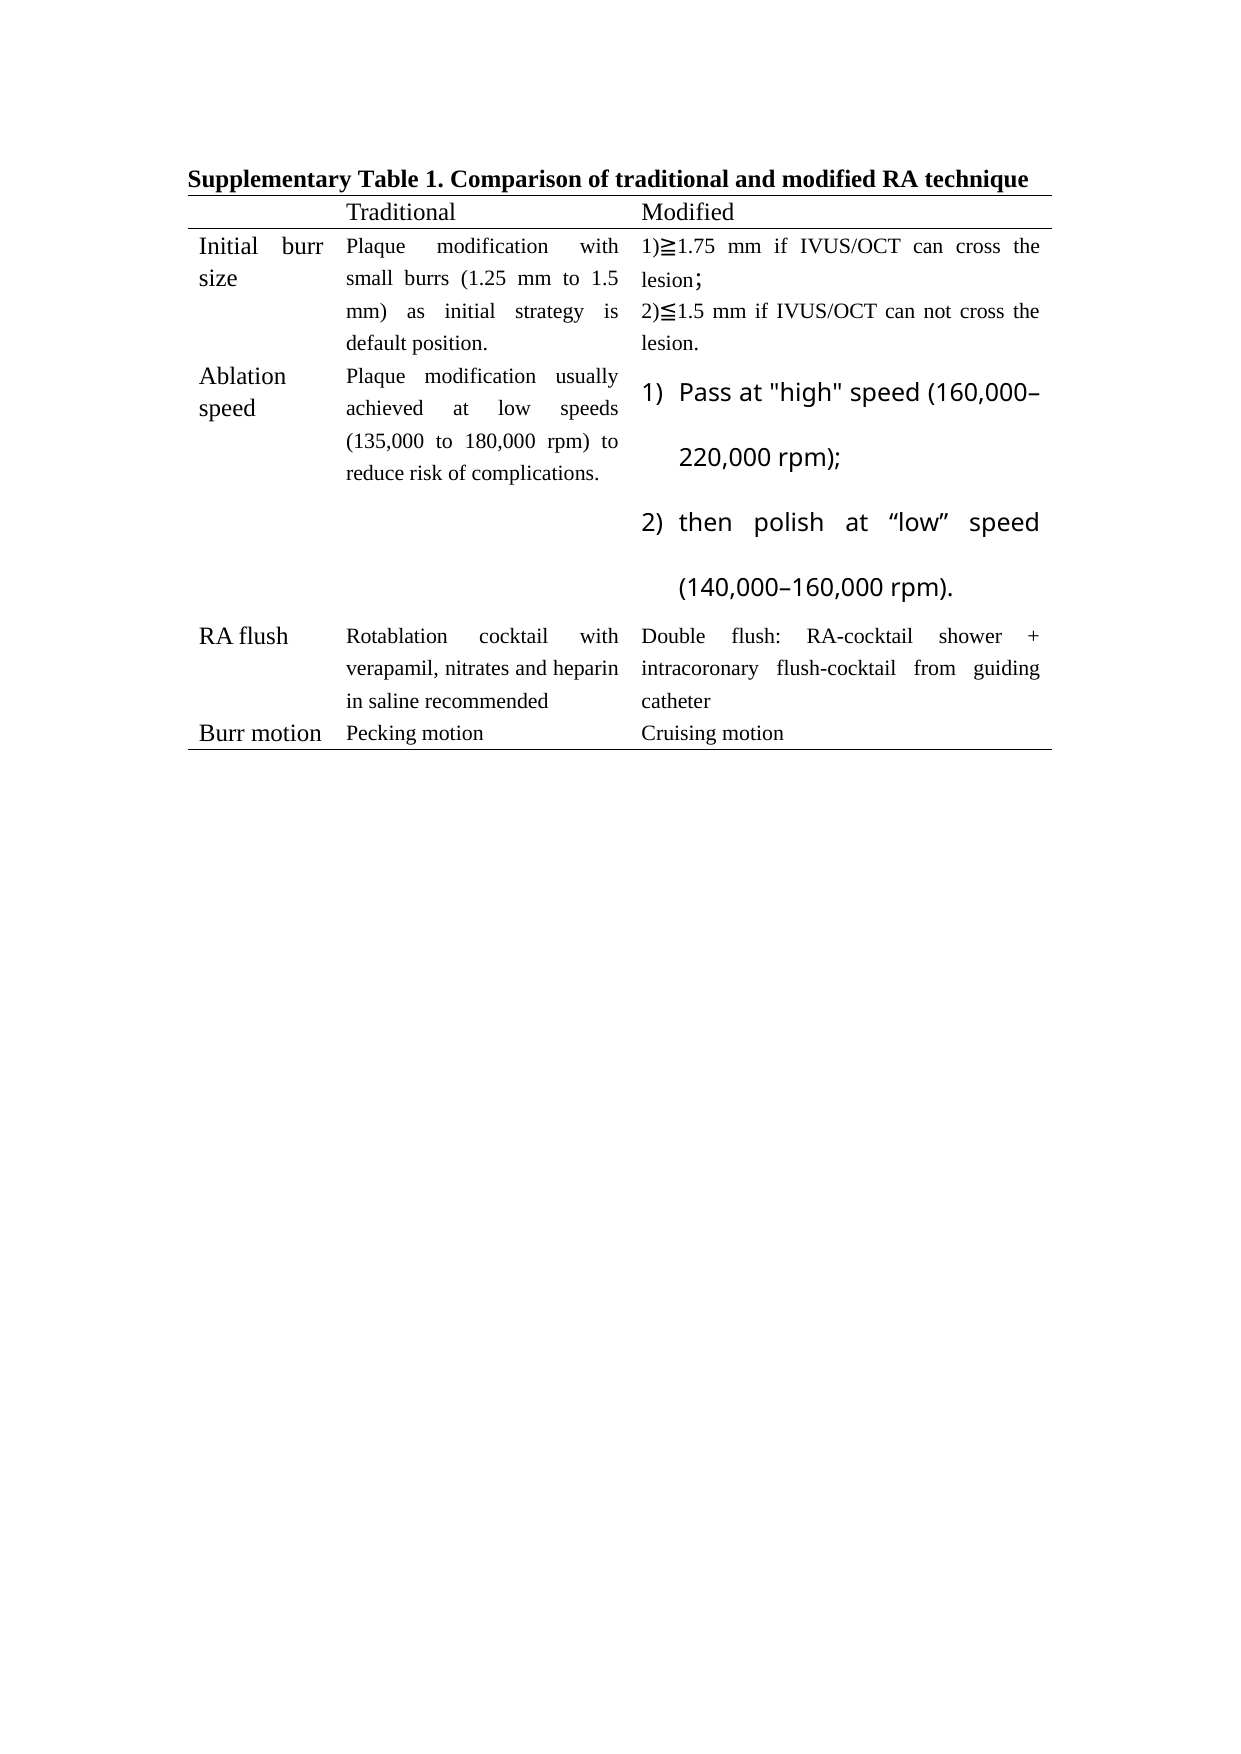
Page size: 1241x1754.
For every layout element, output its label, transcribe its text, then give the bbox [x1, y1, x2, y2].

table_cell 1)≧1.75 mm if IVUS/OCT can cross the lesion； 2)≦1.5 mm if IVUS/OCT can not cross the lesion. [630, 229, 1052, 359]
table_cell RA flush [188, 619, 334, 717]
table_cell Burr motion [188, 717, 334, 749]
table_header Modified [630, 196, 1052, 228]
table_cell Double flush: RA-cocktail shower + intracoronary flush-cocktail from guiding catheter [630, 619, 1052, 717]
table_cell Plaque modification usually achieved at low speeds (135,000 to 180,000 rpm) to reduce risk of complications. [335, 359, 630, 619]
text Supplementary Table 1. Comparison of traditional and modified RA technique [187, 162, 1053, 194]
table_cell Plaque modification with small burrs (1.25 mm to 1.5 mm) as initial strategy is default position. [335, 229, 630, 359]
table_header [188, 196, 334, 228]
table_cell Cruising motion [630, 717, 1052, 749]
table_cell Rotablation cocktail with verapamil, nitrates and heparin in saline recommended [335, 619, 630, 717]
table_header Traditional [335, 196, 630, 228]
table_cell Initial burr size [188, 229, 334, 359]
table_cell Ablation speed [188, 359, 334, 619]
table_cell Pecking motion [335, 717, 630, 749]
table_cell Pass at "high" speed (160,000–220,000 rpm); then polish at “low” speed (140,000–160,000 rpm). [630, 359, 1052, 619]
